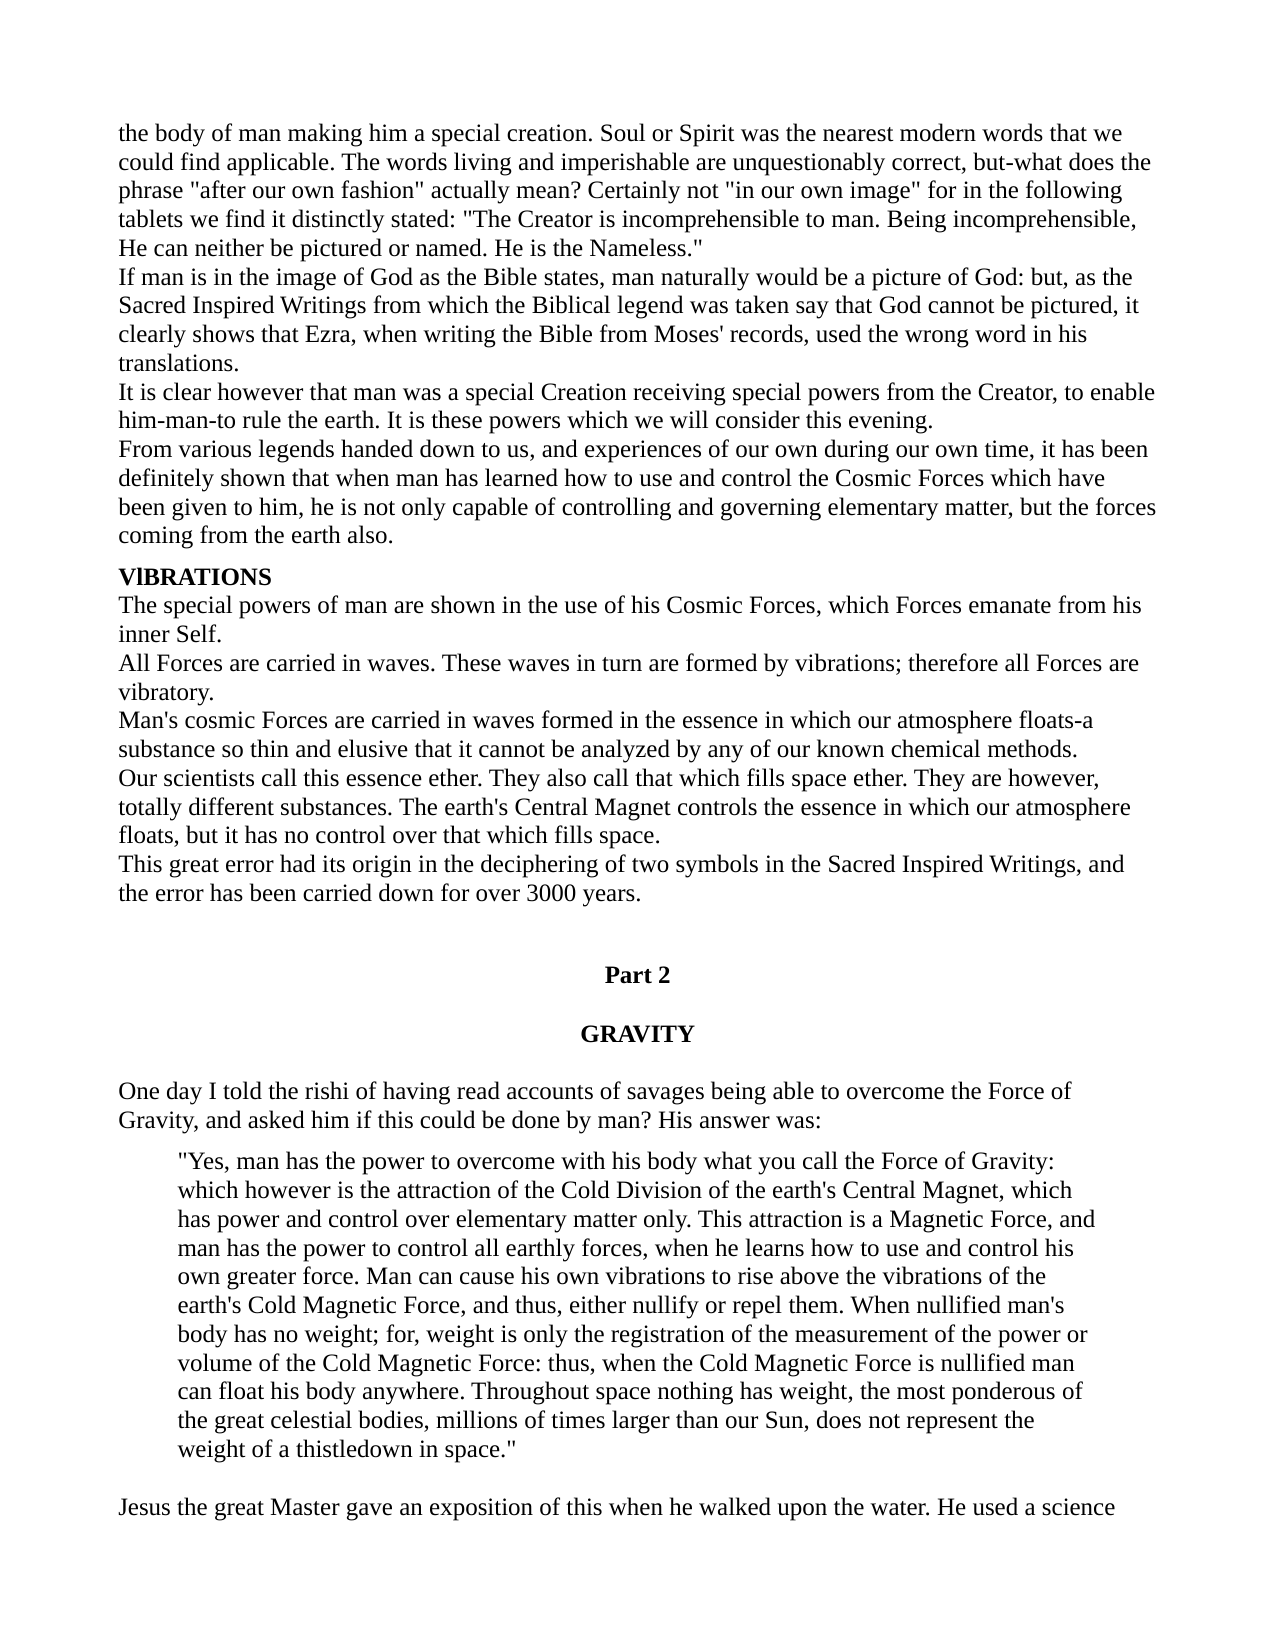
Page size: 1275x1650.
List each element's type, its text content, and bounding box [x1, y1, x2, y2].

text the body of man making him a special creation. Soul or Spirit was the nearest modern words that we could find applicable. The words living and imperishable are unquestionably correct, but-what does the phrase "after our own fashion" actually mean? Certainly not "in our own image" for in the following tablets we find it distinctly stated: "The Creator is incomprehensible to man. Being incomprehensible, He can neither be pictured or named. He is the Nameless." If man is in the image of God as the Bible states, man naturally would be a picture of God: but, as the Sacred Inspired Writings from which the Biblical legend was taken say that God cannot be pictured, it clearly shows that Ezra, when writing the Bible from Moses' records, used the wrong word in his translations. It is clear however that man was a special Creation receiving special powers from the Creator, to enable him-man-to rule the earth. It is these powers which we will consider this evening. From various legends handed down to us, and experiences of our own during our own time, it has been definitely shown that when man has learned how to use and control the Cosmic Forces which have been given to him, he is not only capable of controlling and governing elementary matter, but the forces coming from the earth also. [118, 118, 1157, 549]
text Part 2 [118, 961, 1157, 989]
text GRAVITY [118, 1019, 1157, 1048]
text One day I told the rishi of having read accounts of savages being able to overcome the Force of Gravity, and asked him if this could be done by man? His answer was: [118, 1048, 1157, 1134]
text Jesus the great Master gave an exposition of this when he walked upon the water. He used a science [118, 1492, 1157, 1521]
text "Yes, man has the power to overcome with his body what you call the Force of Gravity: which however is the attraction of the Cold Division of the earth's Central Magnet, which has power and control over elementary matter only. This attraction is a Magnetic Force, and man has the power to control all earthly forces, when he learns how to use and control his own greater force. Man can cause his own vibrations to rise above the vibrations of the earth's Cold Magnetic Force, and thus, either nullify or repel them. When nullified man's body has no weight; for, weight is only the registration of the measurement of the power or volume of the Cold Magnetic Force: thus, when the Cold Magnetic Force is nullified man can float his body anywhere. Throughout space nothing has weight, the most ponderous of the great celestial bodies, millions of times larger than our Sun, does not represent the weight of a thistledown in space." [177, 1146, 1098, 1463]
text VlBRATIONS The special powers of man are shown in the use of his Cosmic Forces, which Forces emanate from his inner Self. All Forces are carried in waves. These waves in turn are formed by vibrations; therefore all Forces are vibratory. Man's cosmic Forces are carried in waves formed in the essence in which our atmosphere floats-a substance so thin and elusive that it cannot be analyzed by any of our known chemical methods. Our scientists call this essence ether. They also call that which fills space ether. They are however, totally different substances. The earth's Central Magnet controls the essence in which our atmosphere floats, but it has no control over that which fills space. This great error had its origin in the deciphering of two symbols in the Sacred Inspired Writings, and the error has been carried down for over 3000 years. [118, 562, 1157, 907]
